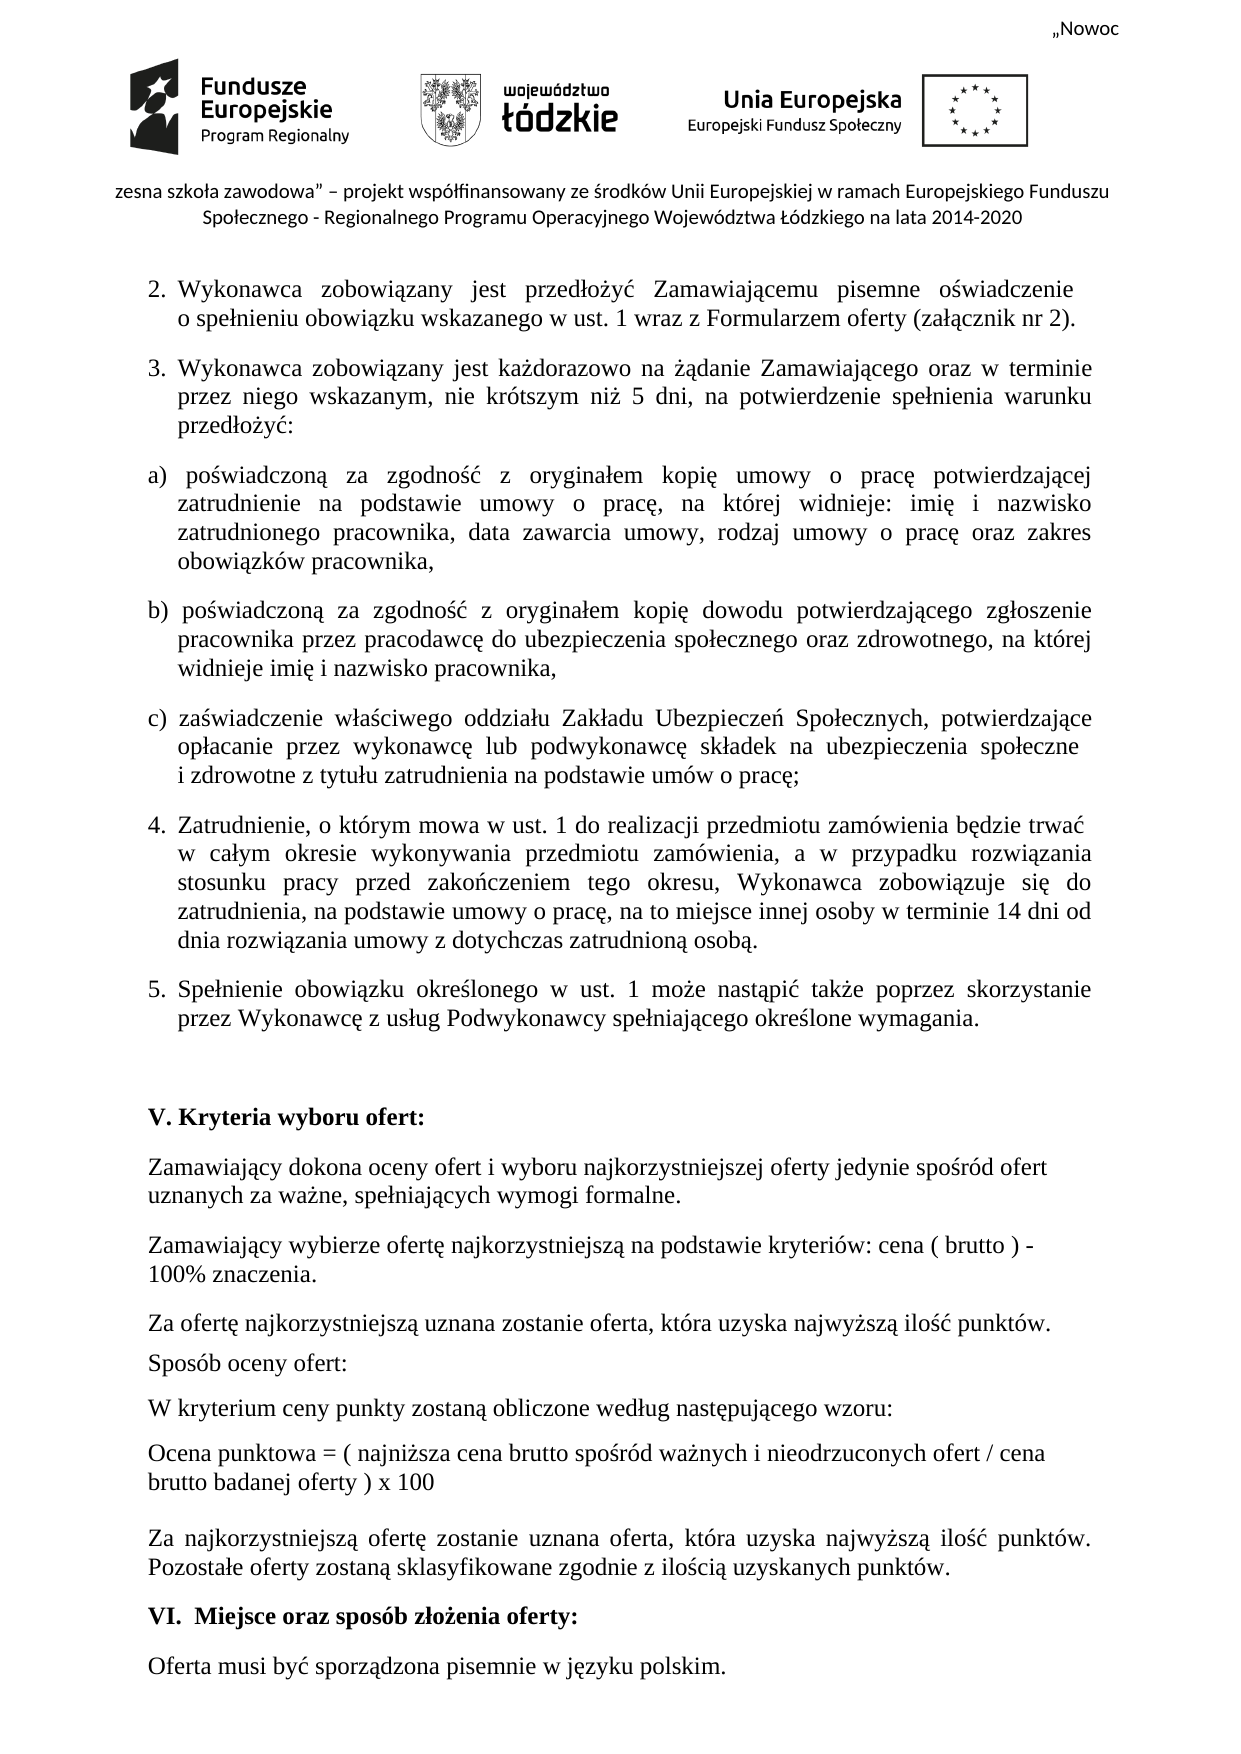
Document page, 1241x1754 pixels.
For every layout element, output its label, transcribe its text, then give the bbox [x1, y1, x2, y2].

text Zamawiający wybierze ofertę najkorzystniejszą na podstawie kryteriów: cena ( brutto ) - 100% znaczenia. [148, 1230, 1093, 1288]
text Ocena punktowa = ( najniższa cena brutto spośród ważnych i nieodrzuconych ofert / cena brutto badanej oferty ) x 100 [148, 1438, 1093, 1496]
list Zatrudnienie, o którym mowa w ust. 1 do realizacji przedmiotu zamówienia będzie trwać w całym okresie wykonywania przedmiotu zamówienia, a w przypadku rozwiązania stosunku pracy przed zakończeniem tego okresu, Wykonawca zobowiązuje się do zatrudnienia, na podstawie umowy o pracę, na to miejsce innej osoby w terminie 14 dni od dnia rozwiązania umowy z dotychczas zatrudnioną osobą. [148, 810, 1093, 953]
text V. Kryteria wyboru ofert: [148, 1102, 1093, 1131]
text Oferta musi być sporządzona pisemnie w języku polskim. [148, 1651, 1093, 1680]
text Sposób oceny ofert: [148, 1348, 1093, 1376]
text a) poświadczoną za zgodność z oryginałem kopię umowy o pracę potwierdzającej zatrudnienie na podstawie umowy o pracę, na której widnieje: imię i nazwisko zatrudnionego pracownika, data zawarcia umowy, rodzaj umowy o pracę oraz zakres obowiązków pracownika, [148, 460, 1093, 575]
text c) zaświadczenie właściwego oddziału Zakładu Ubezpieczeń Społecznych, potwierdzające opłacanie przez wykonawcę lub podwykonawcę składek na ubezpieczenia społeczne i zdrowotne z tytułu zatrudnienia na podstawie umów o pracę; [148, 703, 1093, 789]
text Za najkorzystniejszą ofertę zostanie uznana oferta, która uzyska najwyższą ilość punktów. Pozostałe oferty zostaną sklasyfikowane zgodnie z ilością uzyskanych punktów. [148, 1523, 1093, 1581]
list Spełnienie obowiązku określonego w ust. 1 może nastąpić także poprzez skorzystanie przez Wykonawcę z usług Podwykonawcy spełniającego określone wymagania. [148, 974, 1093, 1032]
text VI. Miejsce oraz sposób złożenia oferty: [148, 1601, 1093, 1630]
list Wykonawca zobowiązany jest przedłożyć Zamawiającemu pisemne oświadczenie o spełnieniu obowiązku wskazanego w ust. 1 wraz z Formularzem oferty (załącznik nr 2). [148, 274, 1093, 332]
text Za ofertę najkorzystniejszą uznana zostanie oferta, która uzyska najwyższą ilość punktów. [148, 1308, 1093, 1337]
text b) poświadczoną za zgodność z oryginałem kopię dowodu potwierdzającego zgłoszenie pracownika przez pracodawcę do ubezpieczenia społecznego oraz zdrowotnego, na której widnieje imię i nazwisko pracownika, [148, 596, 1093, 682]
text Zamawiający dokona oceny ofert i wyboru najkorzystniejszej oferty jedynie spośród ofert uznanych za ważne, spełniających wymogi formalne. [148, 1152, 1093, 1209]
text W kryterium ceny punkty zostaną obliczone według następującego wzoru: [148, 1393, 1093, 1422]
list Wykonawca zobowiązany jest każdorazowo na żądanie Zamawiającego oraz w terminie przez niego wskazanym, nie krótszym niż 5 dni, na potwierdzenie spełnienia warunku przedłożyć: [148, 353, 1093, 439]
